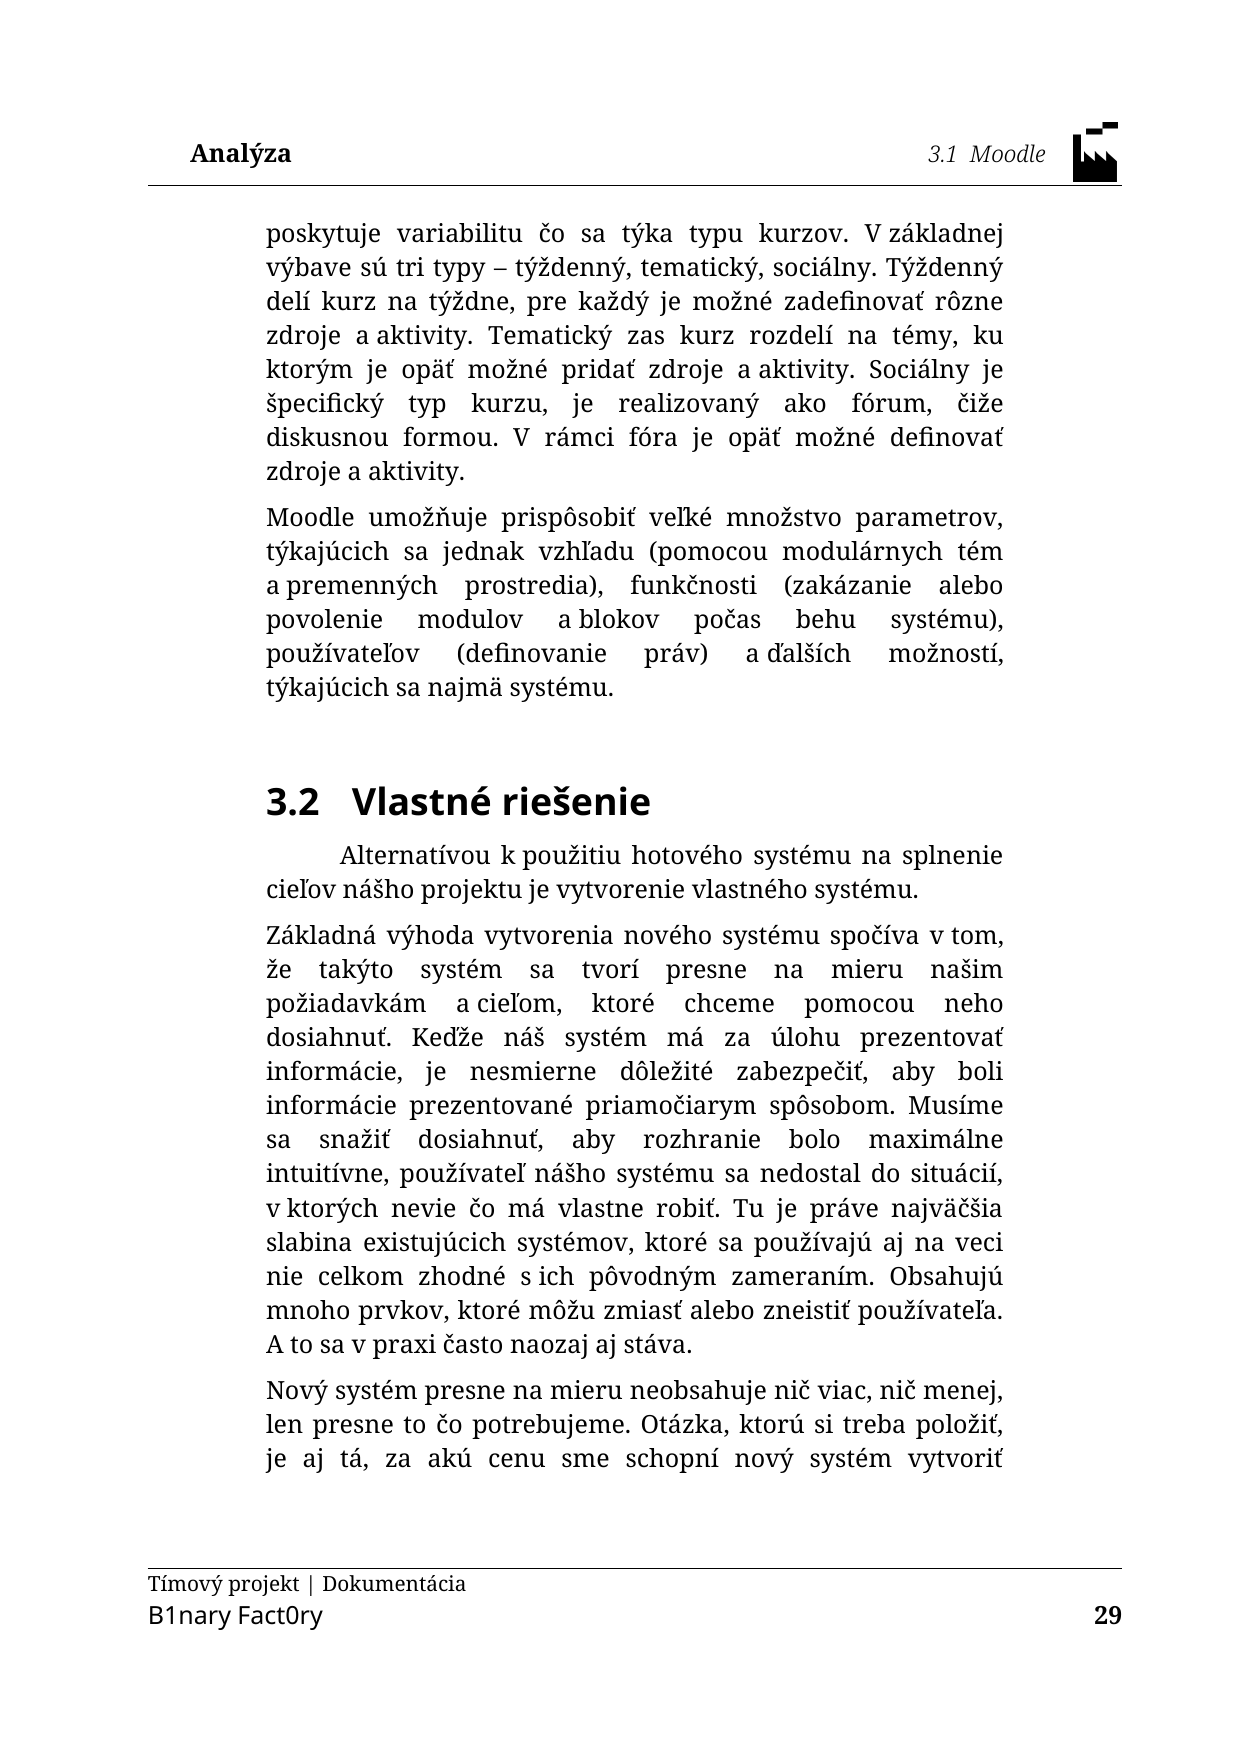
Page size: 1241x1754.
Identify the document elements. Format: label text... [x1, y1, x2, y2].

text Moodle umožňuje prispôsobiť veľké množstvo parametrov, týkajúcich sa jednak vzhľadu (pomocou modulárnych tém a premenných prostredia), funkčnosti (zakázanie alebo povolenie modulov a blokov počas behu systému), používateľov (definovanie práv) a ďalších možností, týkajúcich sa najmä systému. [266, 500, 1004, 704]
picture [1073, 122, 1118, 182]
text poskytuje variabilitu čo sa týka typu kurzov. V základnej výbave sú tri typy – týždenný, tematický, sociálny. Týždenný delí kurz na týždne, pre každý je možné zadefinovať rôzne zdroje a aktivity. Tematický zas kurz rozdelí na témy, ku ktorým je opäť možné pridať zdroje a aktivity. Sociálny je špecifický typ kurzu, je realizovaný ako fórum, čiže diskusnou formou. V rámci fóra je opäť možné definovať zdroje a aktivity. [266, 216, 1004, 488]
subtitle Vlastné riešenie [266, 775, 1004, 826]
text Nový systém presne na mieru neobsahuje nič viac, nič menej, len presne to čo potrebujeme. Otázka, ktorú si treba položiť, je aj tá, za akú cenu sme schopní nový systém vytvoriť [266, 1372, 1004, 1474]
text Alternatívou k použitiu hotového systému na splnenie cieľov nášho projektu je vytvorenie vlastného systému. [266, 838, 1004, 906]
text Základná výhoda vytvorenia nového systému spočíva v tom, že takýto systém sa tvorí presne na mieru našim požiadavkám a cieľom, ktoré chceme pomocou neho dosiahnuť. Keďže náš systém má za úlohu prezentovať informácie, je nesmierne dôležité zabezpečiť, aby boli informácie prezentované priamočiarym spôsobom. Musíme sa snažiť dosiahnuť, aby rozhranie bolo maximálne intuitívne, používateľ nášho systému sa nedostal do situácií, v ktorých nevie čo má vlastne robiť. Tu je práve najväčšia slabina existujúcich systémov, ktoré sa používajú aj na veci nie celkom zhodné s ich pôvodným zameraním. Obsahujú mnoho prvkov, ktoré môžu zmiasť alebo zneistiť používateľa. A to sa v praxi často naozaj aj stáva. [266, 918, 1004, 1361]
